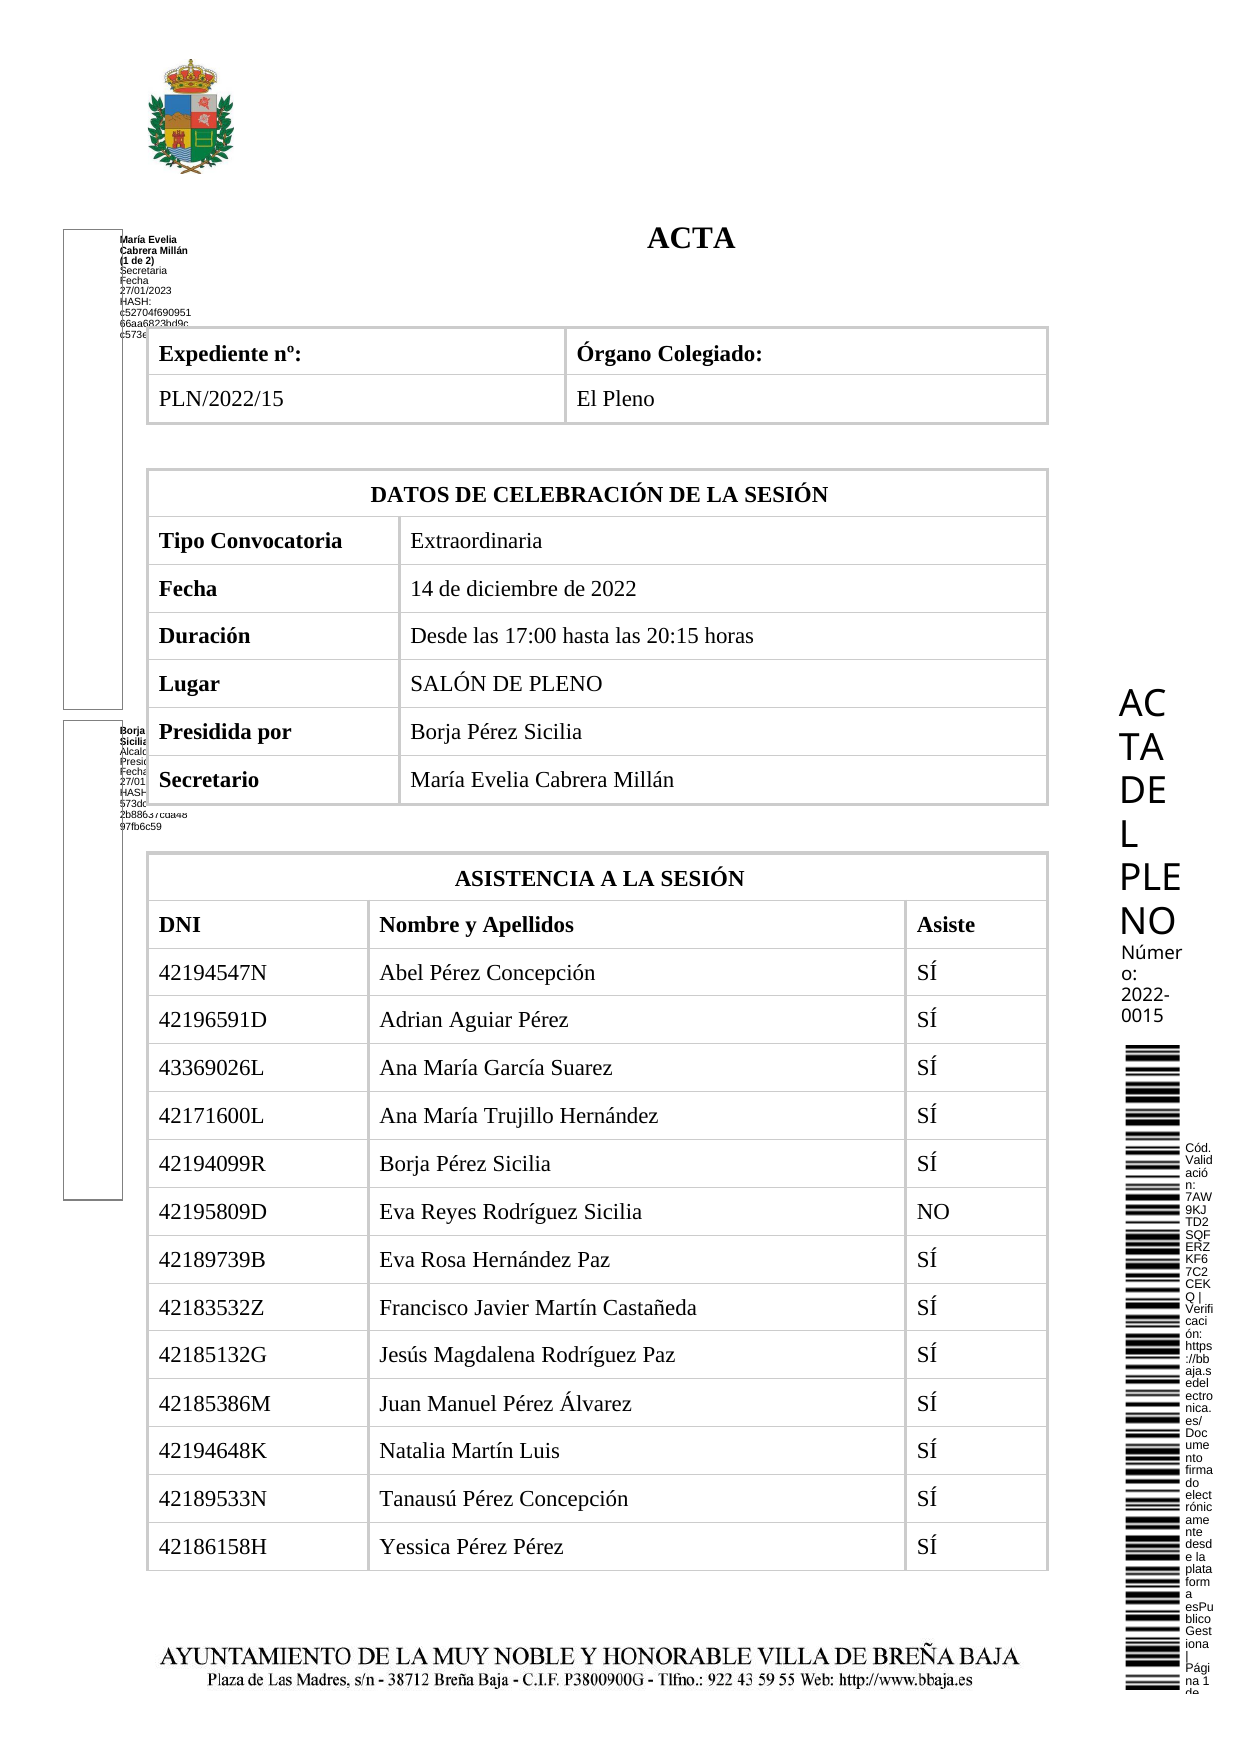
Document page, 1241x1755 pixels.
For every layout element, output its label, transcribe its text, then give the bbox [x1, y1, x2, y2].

table_cell SALÓN DE PLENO [401, 660, 1046, 707]
table_cell Natalia Martín Luis [370, 1427, 904, 1474]
table_cell Eva Reyes Rodríguez Sicilia [370, 1188, 904, 1234]
table_cell Secretario [149, 756, 398, 803]
text Cód. Validación: 7AW9KJTD2SQFERZKF67C2CEKQ | Verificación: https://bbaja.sedelectronica.es/ Documento firmado electrónicamente desde la plataforma esPublico Gestiona | Página 1 de 36 [1185, 1143, 1214, 1694]
table_cell Juan Manuel Pérez Álvarez [370, 1379, 904, 1426]
table_cell 42194547N [149, 949, 367, 995]
text Número: 2022-0015 Fecha: 27/01/2023 [1121, 943, 1186, 1027]
table_cell SÍ [907, 1044, 1046, 1091]
table_header DATOS DE CELEBRACIÓN DE LA SESIÓN [149, 471, 1046, 516]
table_cell 43369026L [149, 1044, 367, 1091]
table_cell SÍ [907, 1331, 1046, 1378]
table_cell Asiste [907, 901, 1046, 947]
table_cell Desde las 17:00 hasta las 20:15 horas [401, 613, 1046, 659]
table_cell Presidida por [149, 708, 398, 755]
text ACTA [644, 220, 737, 256]
table_cell 14 de diciembre de 2022 [401, 565, 1046, 611]
table_cell 42189739B [149, 1236, 367, 1283]
table_cell Abel Pérez Concepción [370, 949, 904, 995]
table_cell SÍ [907, 1284, 1046, 1330]
table_cell 42183532Z [149, 1284, 367, 1330]
table_cell Fecha [149, 565, 398, 611]
table_cell SÍ [907, 949, 1046, 995]
table_cell Francisco Javier Martín Castañeda [370, 1284, 904, 1330]
table_cell SÍ [907, 1427, 1046, 1474]
table_cell Borja Pérez Sicilia [370, 1140, 904, 1187]
table_cell NO [907, 1188, 1046, 1234]
table_cell PLN/2022/15 [149, 375, 564, 422]
table_cell 42185132G [149, 1331, 367, 1378]
table_cell 42196591D [149, 996, 367, 1043]
table_cell 42194648K [149, 1427, 367, 1474]
table_cell 42186158H [149, 1523, 367, 1570]
table_cell 42171600L [149, 1092, 367, 1139]
table_cell Jesús Magdalena Rodríguez Paz [370, 1331, 904, 1378]
table_cell 42189533N [149, 1475, 367, 1522]
table_header Expediente nº: [149, 329, 564, 374]
table_cell Tipo Convocatoria [149, 517, 398, 563]
table_cell Lugar [149, 660, 398, 707]
table_cell SÍ [907, 1475, 1046, 1522]
table_cell Borja Pérez Sicilia [401, 708, 1046, 755]
table_cell 42185386M [149, 1379, 367, 1426]
table_cell Duración [149, 613, 398, 659]
table_cell Tanausú Pérez Concepción [370, 1475, 904, 1522]
table_cell 42195809D [149, 1188, 367, 1234]
table_cell Yessica Pérez Pérez [370, 1523, 904, 1570]
table_cell Adrian Aguiar Pérez [370, 996, 904, 1043]
table_header Órgano Colegiado: [567, 329, 1046, 374]
table_cell 42194099R [149, 1140, 367, 1187]
table_cell Nombre y Apellidos [370, 901, 904, 947]
table_cell María Evelia Cabrera Millán [401, 756, 1046, 803]
table_cell Ana María Trujillo Hernández [370, 1092, 904, 1139]
text ACTA DEL PLENO [1119, 682, 1186, 943]
table_cell SÍ [907, 1236, 1046, 1283]
table_cell DNI [149, 901, 367, 947]
table_header ASISTENCIA A LA SESIÓN [149, 855, 1046, 899]
table_cell SÍ [907, 1523, 1046, 1570]
table_cell Extraordinaria [401, 517, 1046, 563]
table_cell SÍ [907, 996, 1046, 1043]
table_cell El Pleno [567, 375, 1046, 422]
table_cell SÍ [907, 1379, 1046, 1426]
table_cell Ana María García Suarez [370, 1044, 904, 1091]
table_cell Eva Rosa Hernández Paz [370, 1236, 904, 1283]
table_cell SÍ [907, 1092, 1046, 1139]
table_cell SÍ [907, 1140, 1046, 1187]
